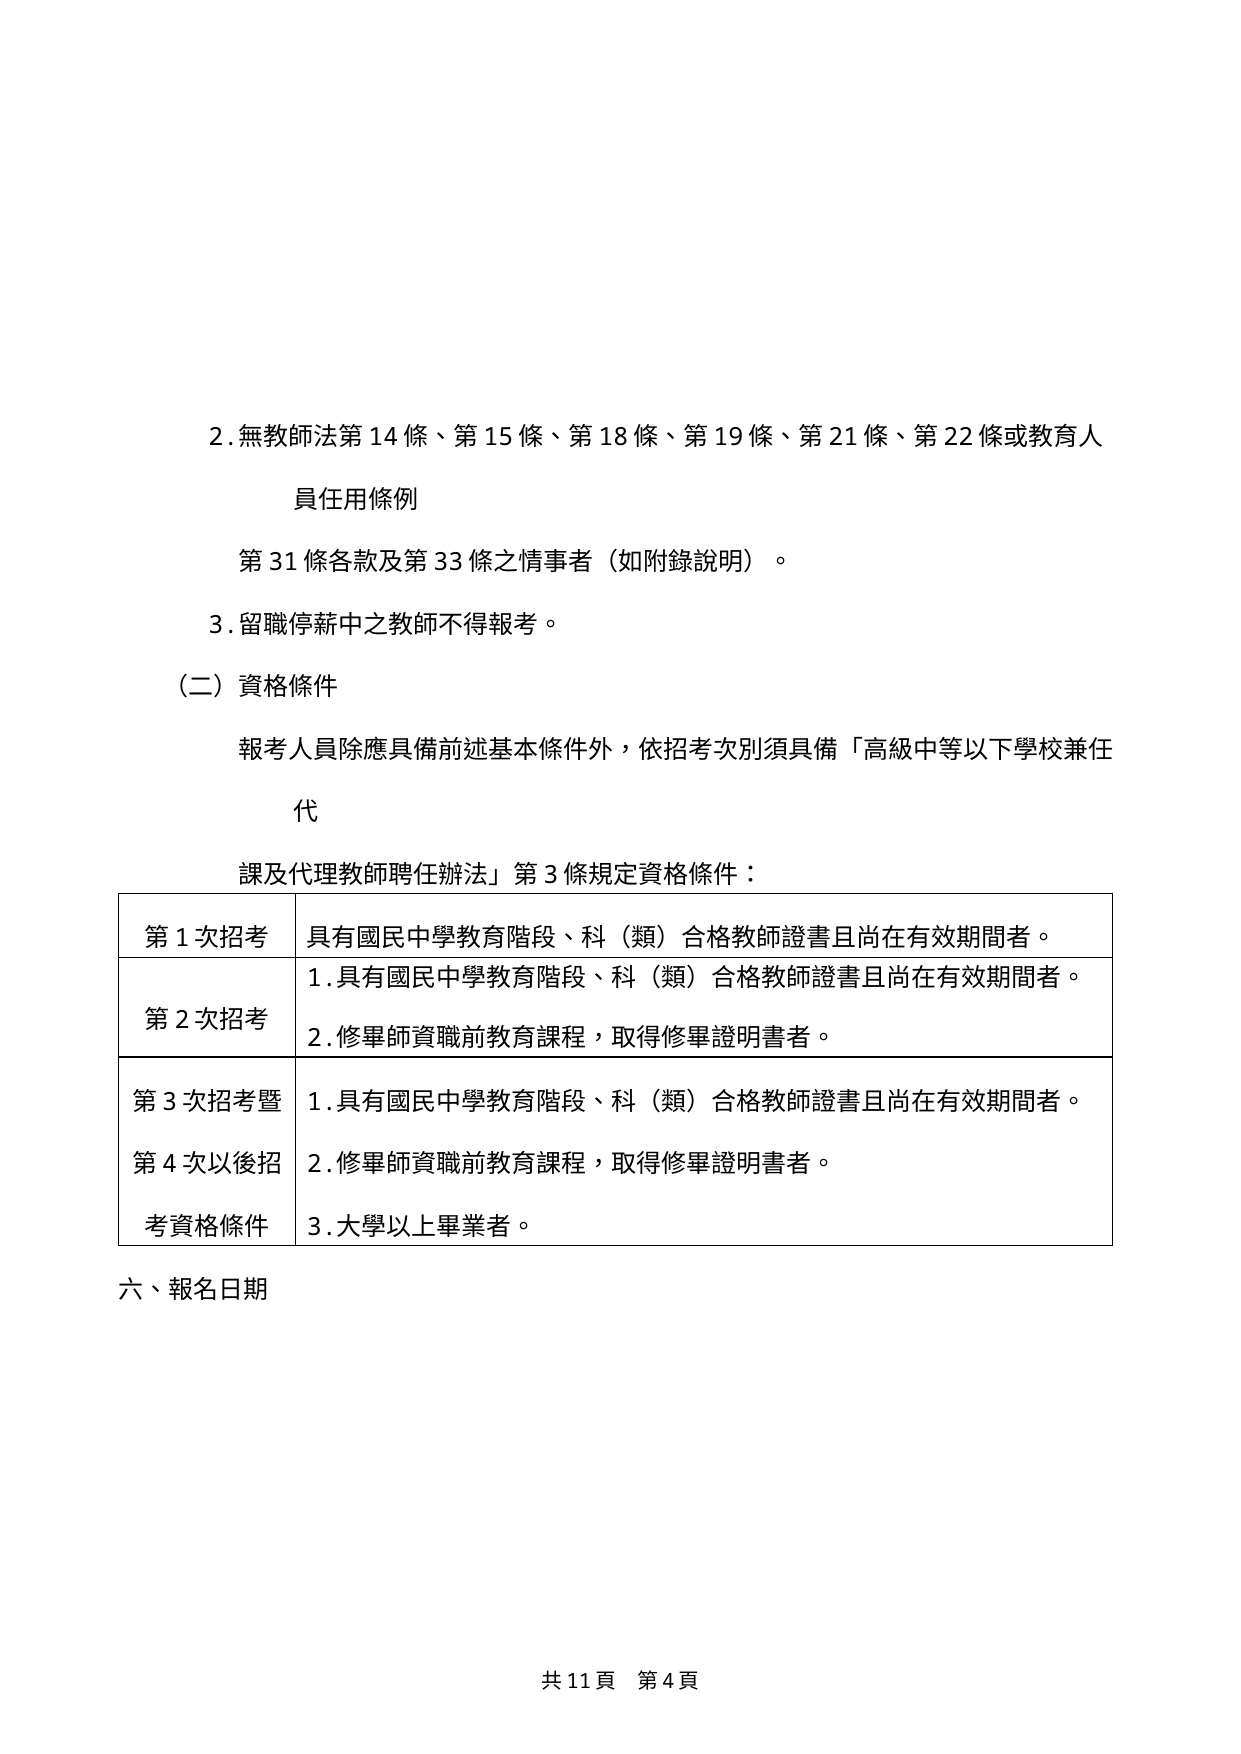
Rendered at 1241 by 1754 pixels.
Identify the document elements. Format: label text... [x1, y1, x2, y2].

text 報考人員除應具備前述基本條件外，依招考次別須具備「高級中等以下學校兼任代 [118, 706, 1122, 831]
table_header 第1次招考 [119, 894, 295, 957]
text 3.留職停薪中之教師不得報考。 [118, 581, 1122, 643]
table_cell 1.具有國民中學教育階段、科（類）合格教師證書且尚在有效期間者。 2.修畢師資職前教育課程，取得修畢證明書者。 [296, 958, 1112, 1056]
text 六、報名日期 [118, 1246, 1122, 1308]
text （二）資格條件 [118, 643, 1122, 706]
table_cell 第3次招考暨 第4次以後招考資格條件 [119, 1058, 295, 1245]
table_cell 1.具有國民中學教育階段、科（類）合格教師證書且尚在有效期間者。 2.修畢師資職前教育課程，取得修畢證明書者。 3.大學以上畢業者。 [296, 1058, 1112, 1245]
text 第31條各款及第33條之情事者（如附錄說明）。 [118, 518, 1122, 581]
text 2.無教師法第14條、第15條、第18條、第19條、第21條、第22條或教育人員任用條例 [118, 393, 1122, 518]
text 課及代理教師聘任辦法」第3條規定資格條件： [118, 831, 1122, 893]
table_header 具有國民中學教育階段、科（類）合格教師證書且尚在有效期間者。 [296, 894, 1112, 957]
table_cell 第2次招考 [119, 958, 295, 1056]
